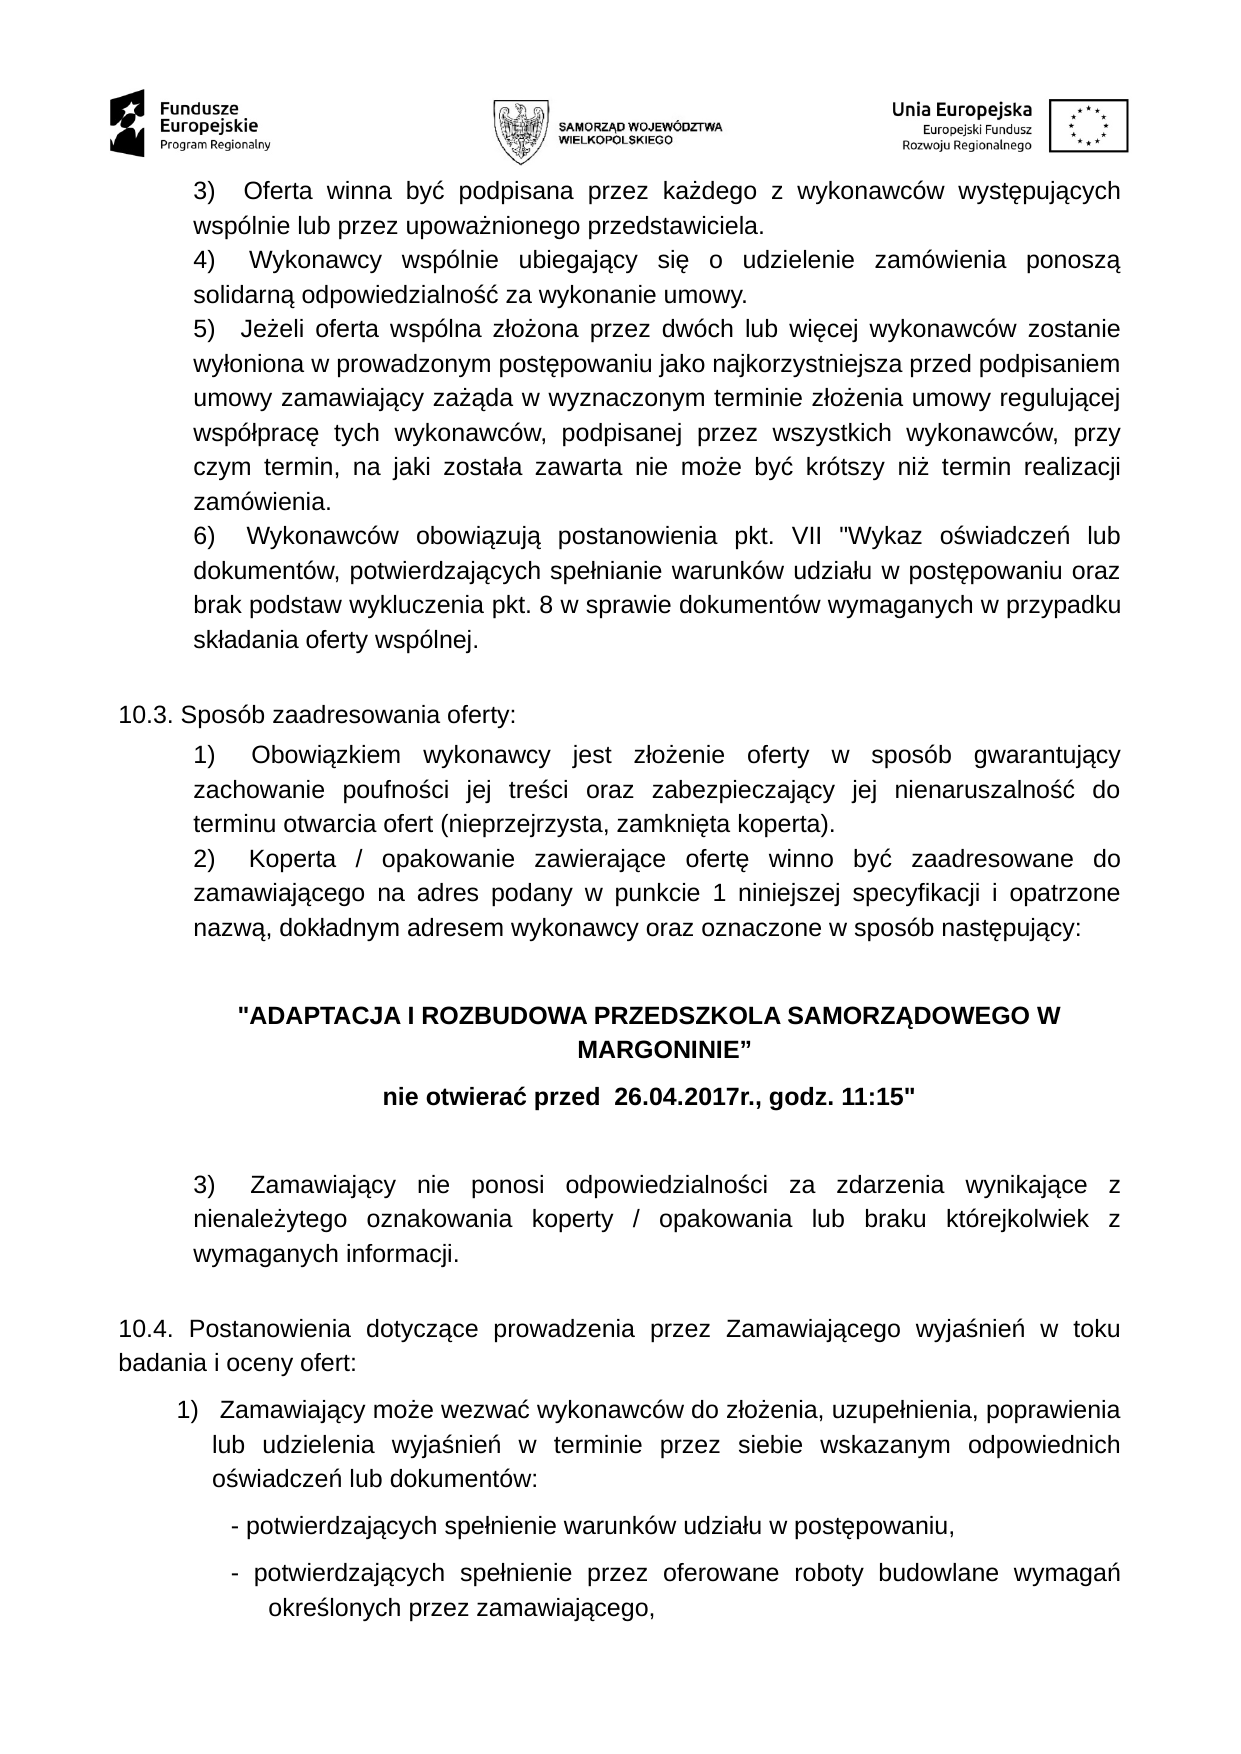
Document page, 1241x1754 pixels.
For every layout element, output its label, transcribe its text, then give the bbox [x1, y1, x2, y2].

text - potwierdzających spełnienie warunków udziału w postępowaniu, [231, 1511, 1122, 1540]
text 2) Koperta / opakowanie zawierające ofertę winno być zaadresowane do zamawiającego na adres podany w punkcie 1 niniejszej specyfikacji i opatrzone nazwą, dokładnym adresem wykonawcy oraz oznaczone w sposób następujący: [193, 844, 1122, 942]
text 5) Jeżeli oferta wspólna złożona przez dwóch lub więcej wykonawców zostanie wyłoniona w prowadzonym postępowaniu jako najkorzystniejsza przed podpisaniem umowy zamawiający zażąda w wyznaczonym terminie złożenia umowy regulującej współpracę tych wykonawców, podpisanej przez wszystkich wykonawców, przy czym termin, na jaki została zawarta nie może być krótszy niż termin realizacji zamówienia. [193, 314, 1122, 515]
text 10.3. Sposób zaadresowania oferty: [118, 700, 1122, 728]
picture [93, 72, 287, 174]
text 6) Wykonawców obowiązują postanowienia pkt. VII "Wykaz oświadczeń lub dokumentów, potwierdzających spełnianie warunków udziału w postępowaniu oraz brak podstaw wykluczenia pkt. 8 w sprawie dokumentów wymaganych w przypadku składania oferty wspólnej. [193, 521, 1122, 653]
text 4) Wykonawcy wspólnie ubiegający się o udzielenie zamówienia ponoszą solidarną odpowiedzialność za wykonanie umowy. [193, 245, 1122, 308]
text - potwierdzających spełnienie przez oferowane roboty budowlane wymagań określonych przez zamawiającego, [231, 1558, 1122, 1622]
text 3) Oferta winna być podpisana przez każdego z wykonawców występujących wspólnie lub przez upoważnionego przedstawiciela. [193, 176, 1122, 239]
text 1) Obowiązkiem wykonawcy jest złożenie oferty w sposób gwarantujący zachowanie poufności jej treści oraz zabezpieczający jej nienaruszalność do terminu otwarcia ofert (nieprzejrzysta, zamknięta koperta). [193, 741, 1122, 838]
text "ADAPTACJA I ROZBUDOWA PRZEDSZKOLA SAMORZĄDOWEGO W MARGONINIE” [176, 1001, 1122, 1064]
text 3) Zamawiający nie ponosi odpowiedzialności za zdarzenia wynikające z nienależytego oznakowania koperty / opakowania lub braku którejkolwiek z wymaganych informacji. [193, 1170, 1122, 1267]
text 1) Zamawiający może wezwać wykonawców do złożenia, uzupełnienia, poprawienia lub udzielenia wyjaśnień w terminie przez siebie wskazanym odpowiednich oświadczeń lub dokumentów: [176, 1395, 1122, 1493]
picture [875, 81, 1146, 170]
picture [488, 86, 733, 174]
text nie otwierać przed 26.04.2017r., godz. 11:15" [176, 1082, 1122, 1111]
text 10.4. Postanowienia dotyczące prowadzenia przez Zamawiającego wyjaśnień w toku badania i oceny ofert: [118, 1314, 1122, 1377]
